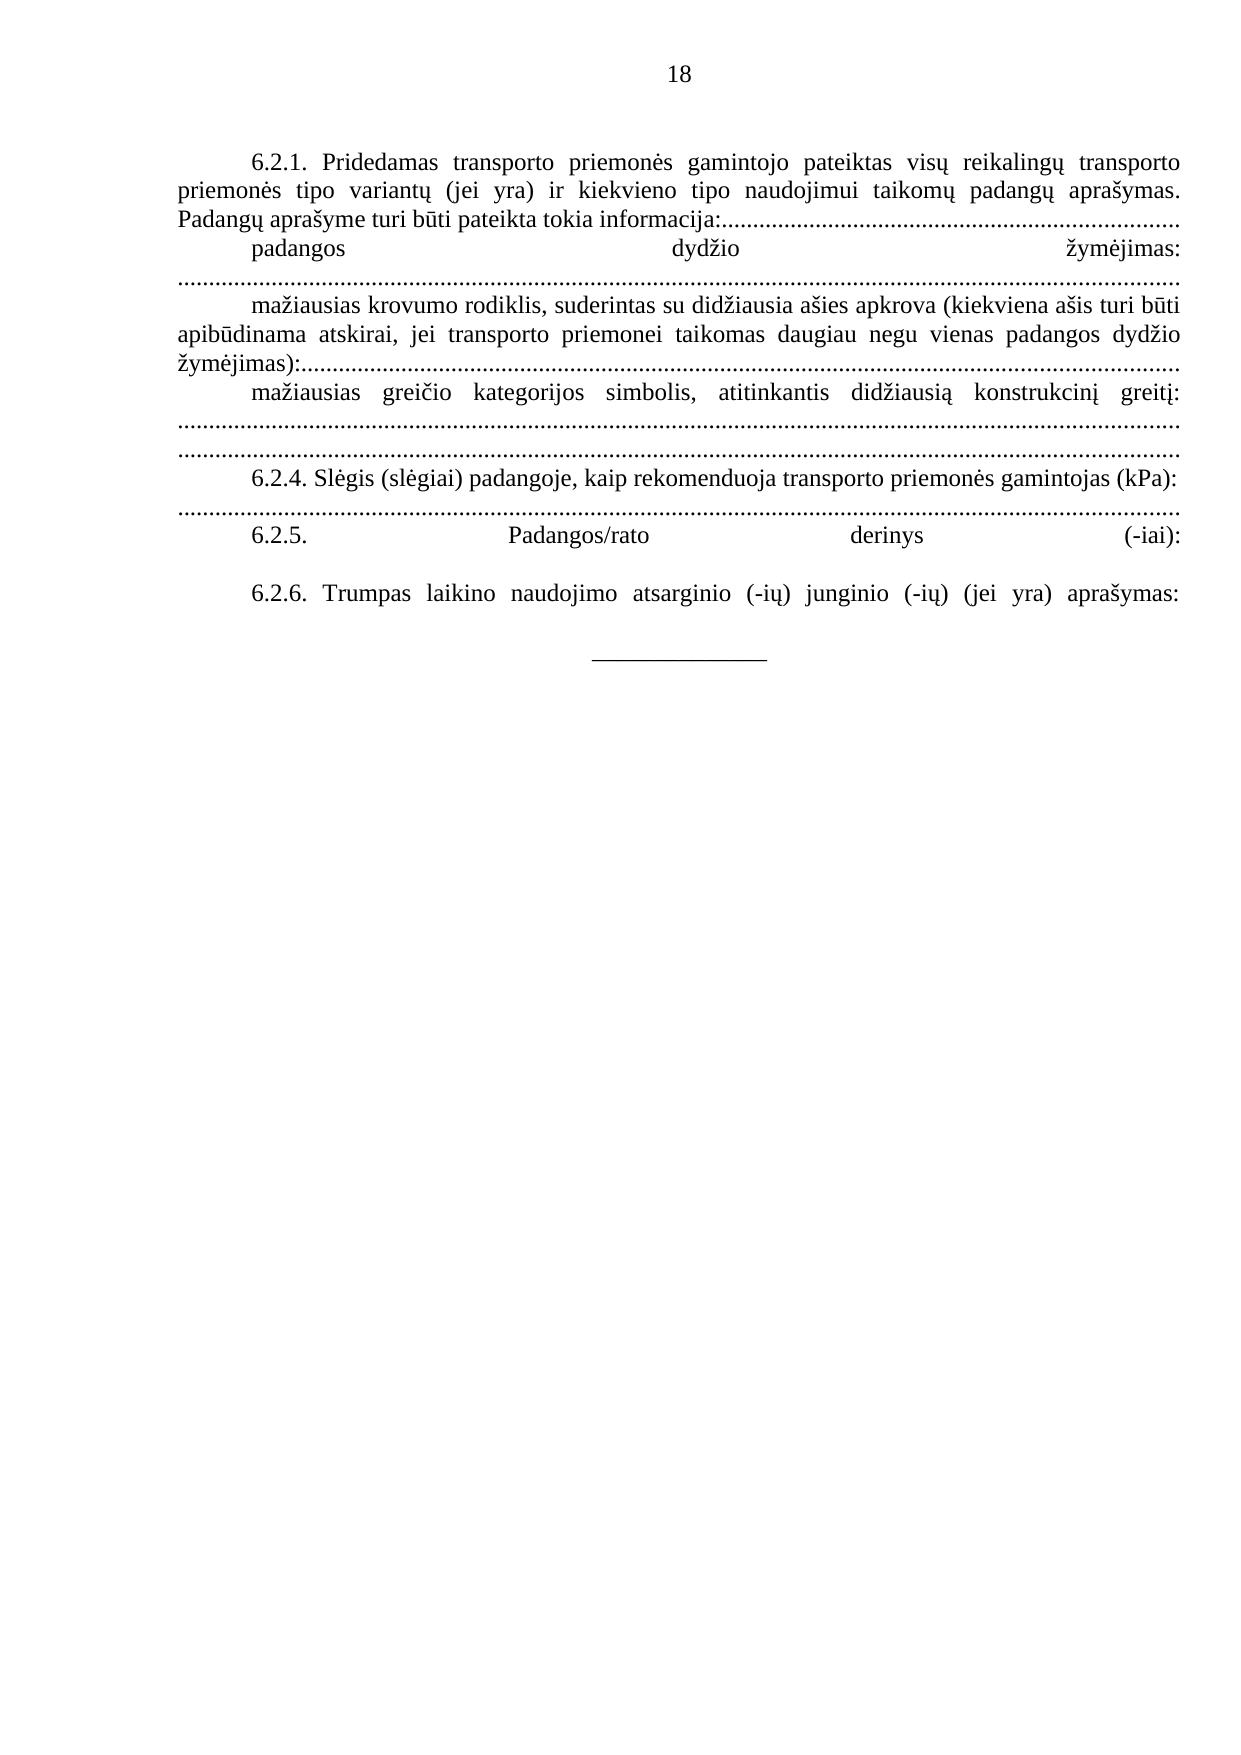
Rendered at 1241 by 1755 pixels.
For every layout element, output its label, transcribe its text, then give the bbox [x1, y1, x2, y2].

text mažiausias krovumo rodiklis, suderintas su didžiausia ašies apkrova (kiekviena ašis turi būti apibūdinama atskirai, jei transporto priemonei taikomas daugiau negu vienas padangos dydžio žymėjimas): [177, 291, 1181, 377]
text .. [177, 492, 1181, 521]
text 6.2.5. Padangos/rato derinys (-iai): [177, 521, 1181, 578]
text ______________ [177, 636, 1181, 664]
text mažiausias greičio kategorijos simbolis, atitinkantis didžiausią konstrukcinį greitį: [177, 377, 1181, 434]
text 6.2.1. Pridedamas transporto priemonės gamintojo pateiktas visų reikalingų transporto priemonės tipo variantų (jei yra) ir kiekvieno tipo naudojimui taikomų padangų aprašymas. Padangų aprašyme turi būti pateikta tokia informacija: [177, 147, 1181, 233]
text [177, 118, 1181, 147]
text 6.2.4. Slėgis (slėgiai) padangoje, kaip rekomenduoja transporto priemonės gamintojas (kPa): [177, 463, 1181, 492]
text 6.2.6. Trumpas laikino naudojimo atsarginio (-ių) junginio (-ių) (jei yra) aprašymas: [177, 578, 1181, 636]
text .. [177, 434, 1181, 463]
text padangos dydžio žymėjimas: [177, 233, 1181, 291]
